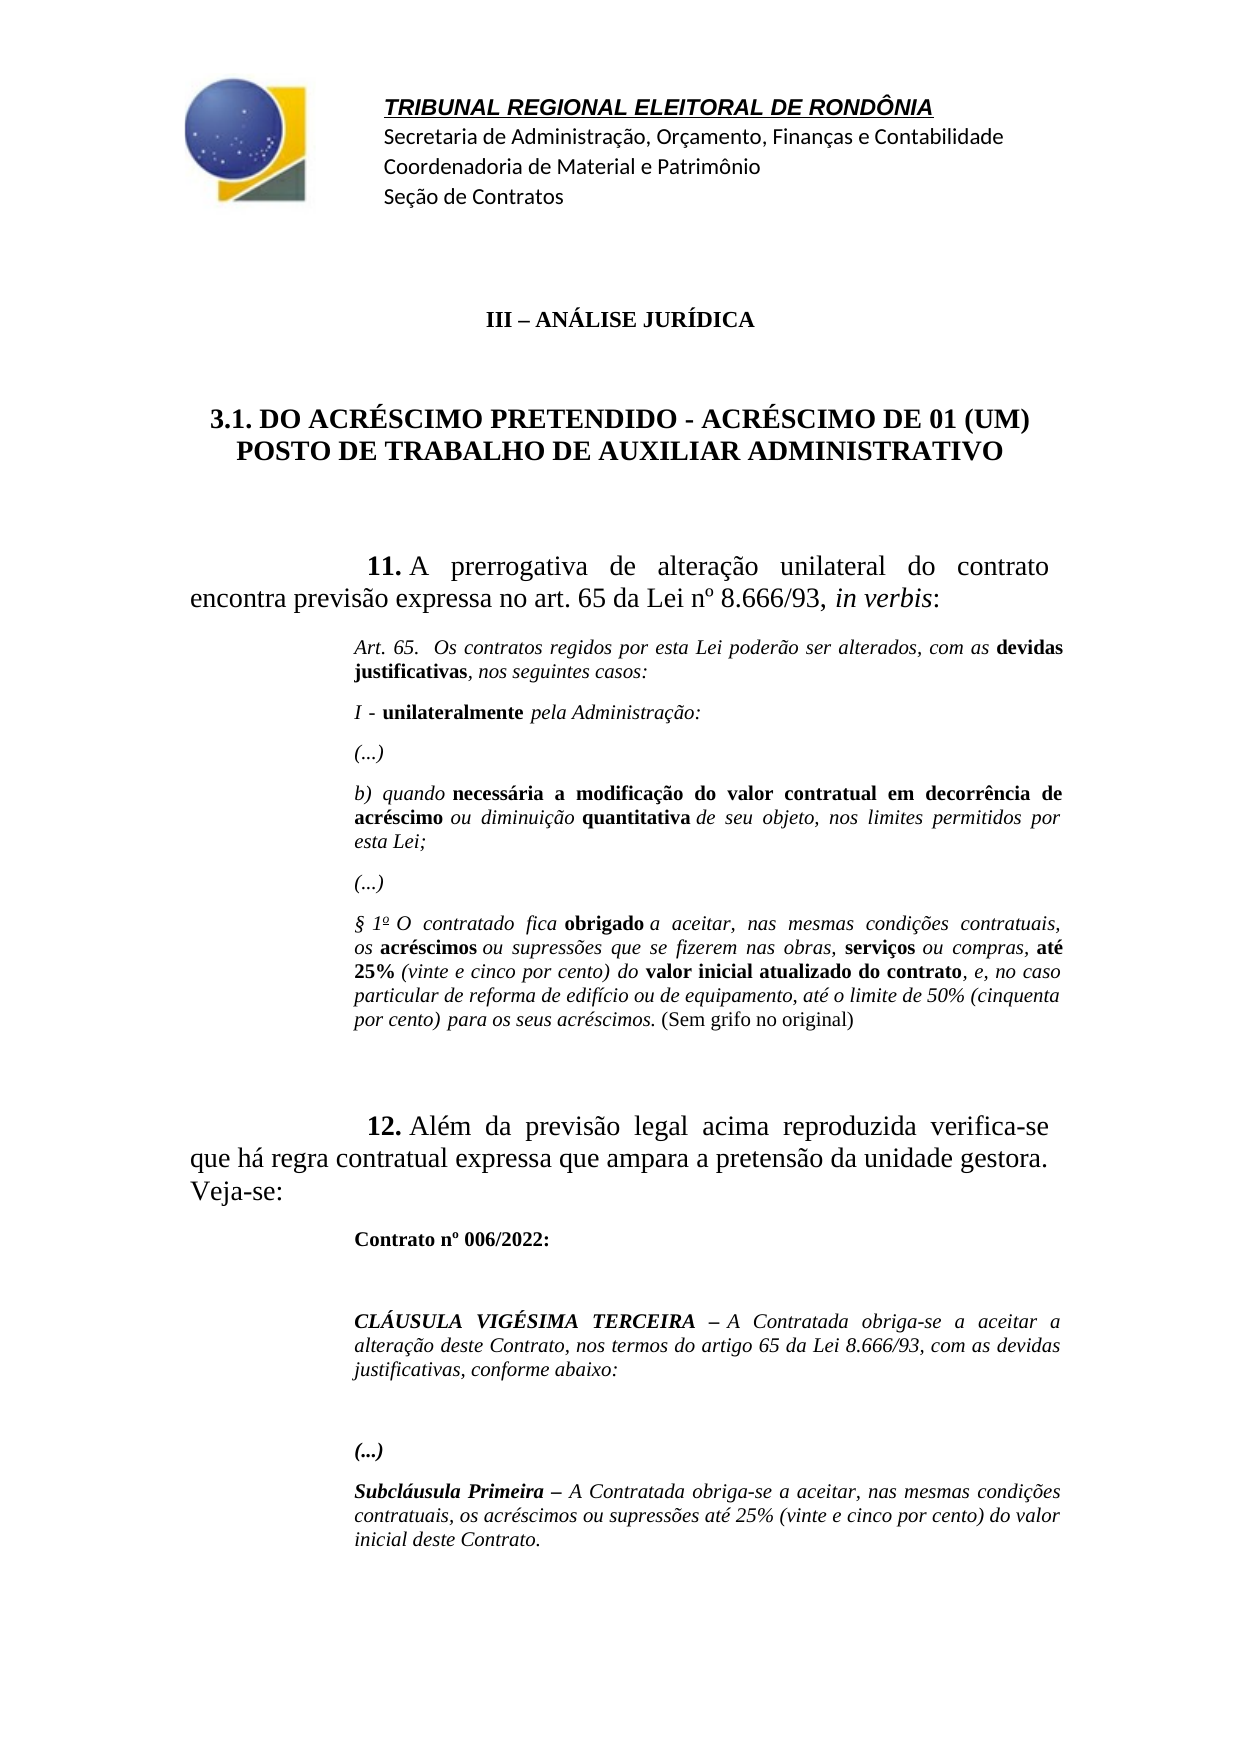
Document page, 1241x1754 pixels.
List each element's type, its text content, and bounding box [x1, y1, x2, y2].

text Subcláusula Primeira – A Contratada obriga-se a aceitar, nas mesmas condições contratuais, os acréscimos ou supressões até 25% (vinte e cinco por cento) do valor inicial deste Contrato. [354, 1479, 1063, 1551]
text Art. 65. Os contratos regidos por esta Lei poderão ser alterados, com as devidas justificativas, nos seguintes casos: [354, 635, 1063, 683]
text b) quando necessária a modificação do valor contratual em decorrência de acréscimo ou diminuição quantitativa de seu objeto, nos limites permitidos por esta Lei; [354, 781, 1063, 853]
text I - unilateralmente pela Administração: [354, 699, 1063, 724]
text 3.1. DO ACRÉSCIMO PRETENDIDO - ACRÉSCIMO DE 01 (UM) POSTO DE TRABALHO DE AUXILIAR ADMINISTRATIVO [190, 402, 1051, 467]
text CLÁUSULA VIGÉSIMA TERCEIRA – A Contratada obriga-se a aceitar a alteração deste Contrato, nos termos do artigo 65 da Lei 8.666/93, com as devidas justificativas, conforme abaixo: [354, 1309, 1063, 1381]
text III – ANÁLISE JURÍDICA [183, 306, 1057, 332]
text (...) [354, 870, 1063, 894]
text (...) [354, 740, 1063, 764]
text 11. A prerrogativa de alteração unilateral do contrato encontra previsão expressa no art. 65 da Lei nº 8.666/93, in verbis: [190, 549, 1051, 614]
text Contrato nº 006/2022: [354, 1227, 1063, 1251]
text 12. Além da previsão legal acima reproduzida verifica-se que há regra contratual expressa que ampara a pretensão da unidade gestora. Veja-se: [190, 1109, 1051, 1206]
text § 1o O contratado fica obrigado a aceitar, nas mesmas condições contratuais, os acréscimos ou supressões que se fizerem nas obras, serviços ou compras, até 25% (vinte e cinco por cento) do valor inicial atualizado do contrato, e, no caso particular de reforma de edifício ou de equipamento, até o limite de 50% (cinquenta por cento) para os seus acréscimos. (Sem grifo no original) [354, 911, 1063, 1031]
text (...) [354, 1438, 1063, 1462]
